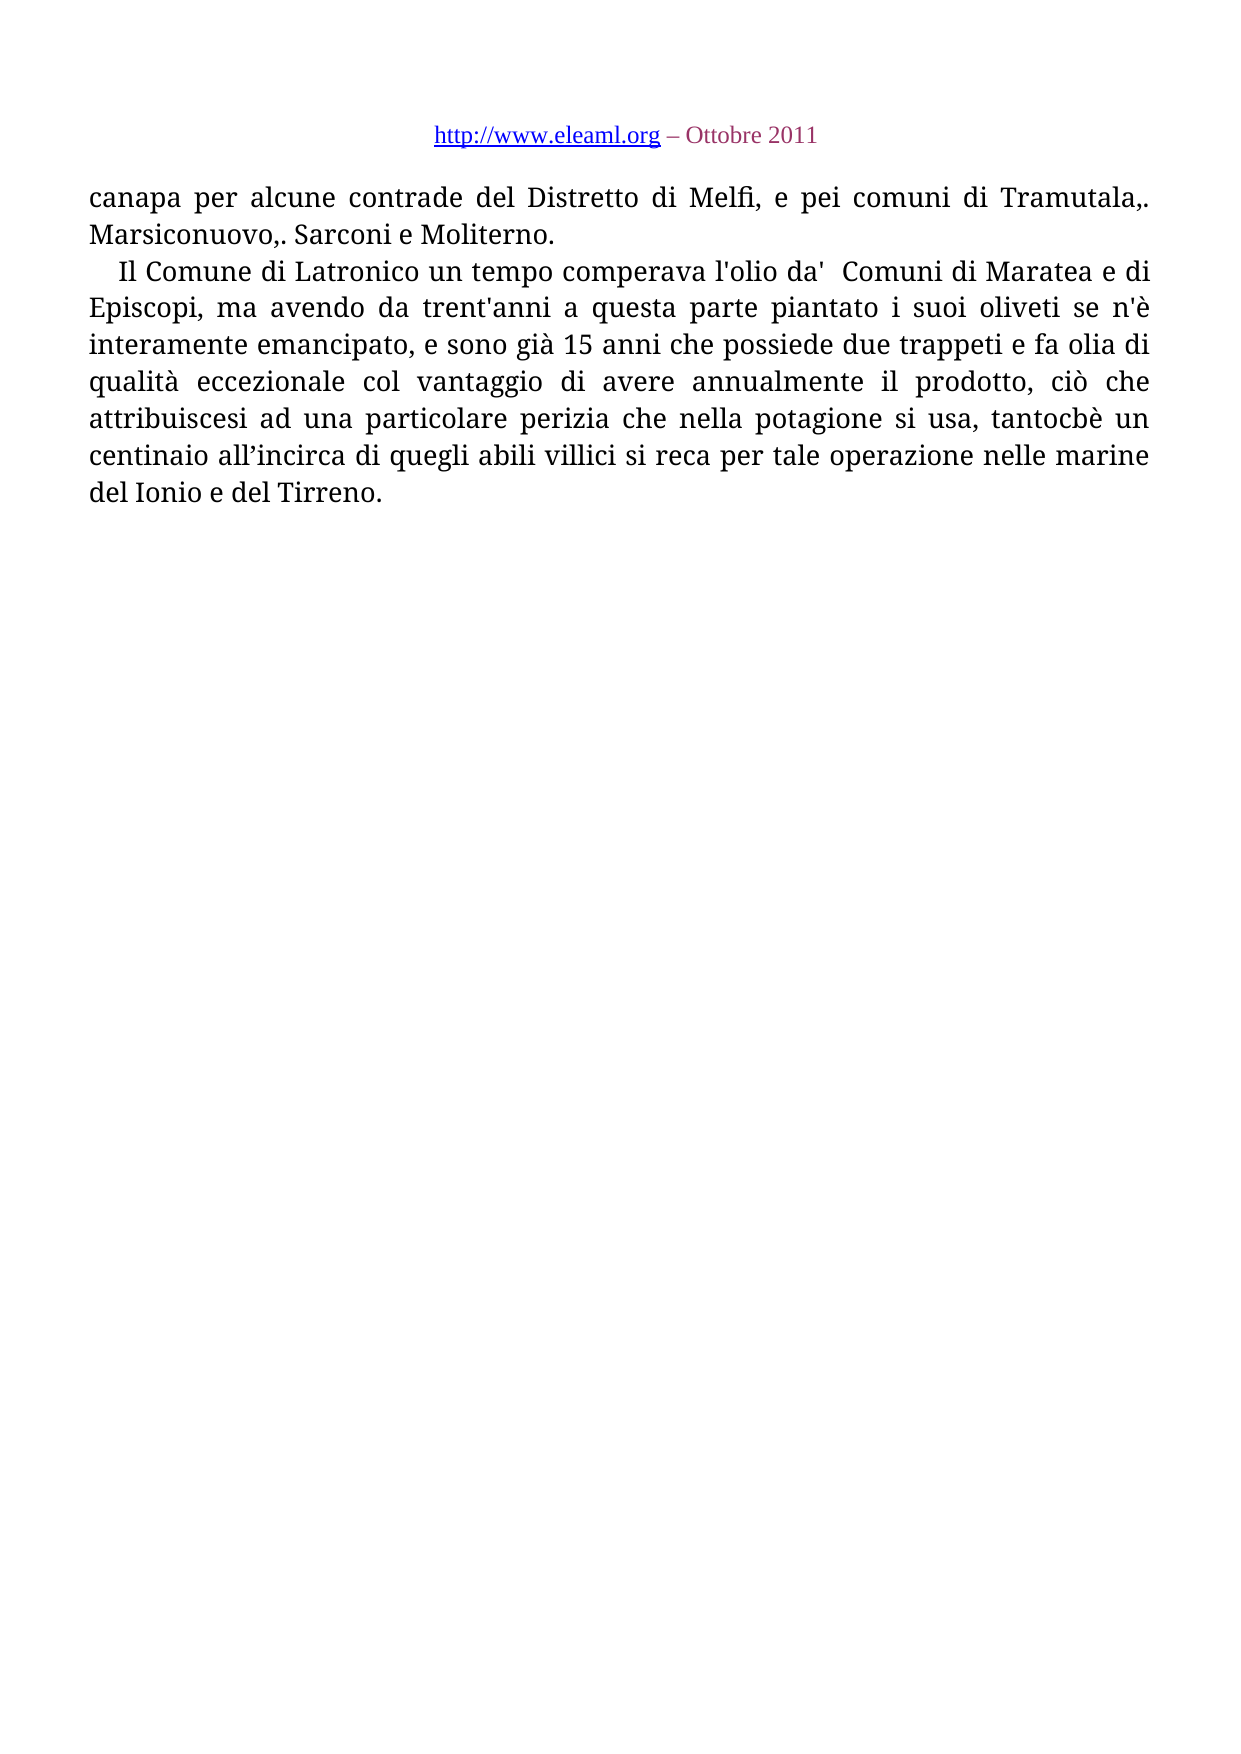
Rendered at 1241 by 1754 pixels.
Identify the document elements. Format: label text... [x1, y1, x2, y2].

text canapa per alcune contrade del Distretto di Melfi, e pei comuni di Tramutala,. Marsiconuovo,. Sarconi e Moliterno. [88, 178, 1152, 252]
text Il Comune di Latronico un tempo comperava l'olio da' Comuni di Maratea e di Episcopi, ma avendo da trent'anni a questa parte piantato i suoi oliveti se n'è interamente emancipato, e sono già 15 anni che possiede due trappeti e fa olia di qualità eccezionale col vantaggio di avere annualmente il prodotto, ciò che attribuiscesi ad una particolare perizia che nella potagione si usa, tantocbè un centinaio all’incirca di quegli abili villici si reca per tale operazione nelle marine del Ionio e del Tirreno. [88, 252, 1152, 510]
